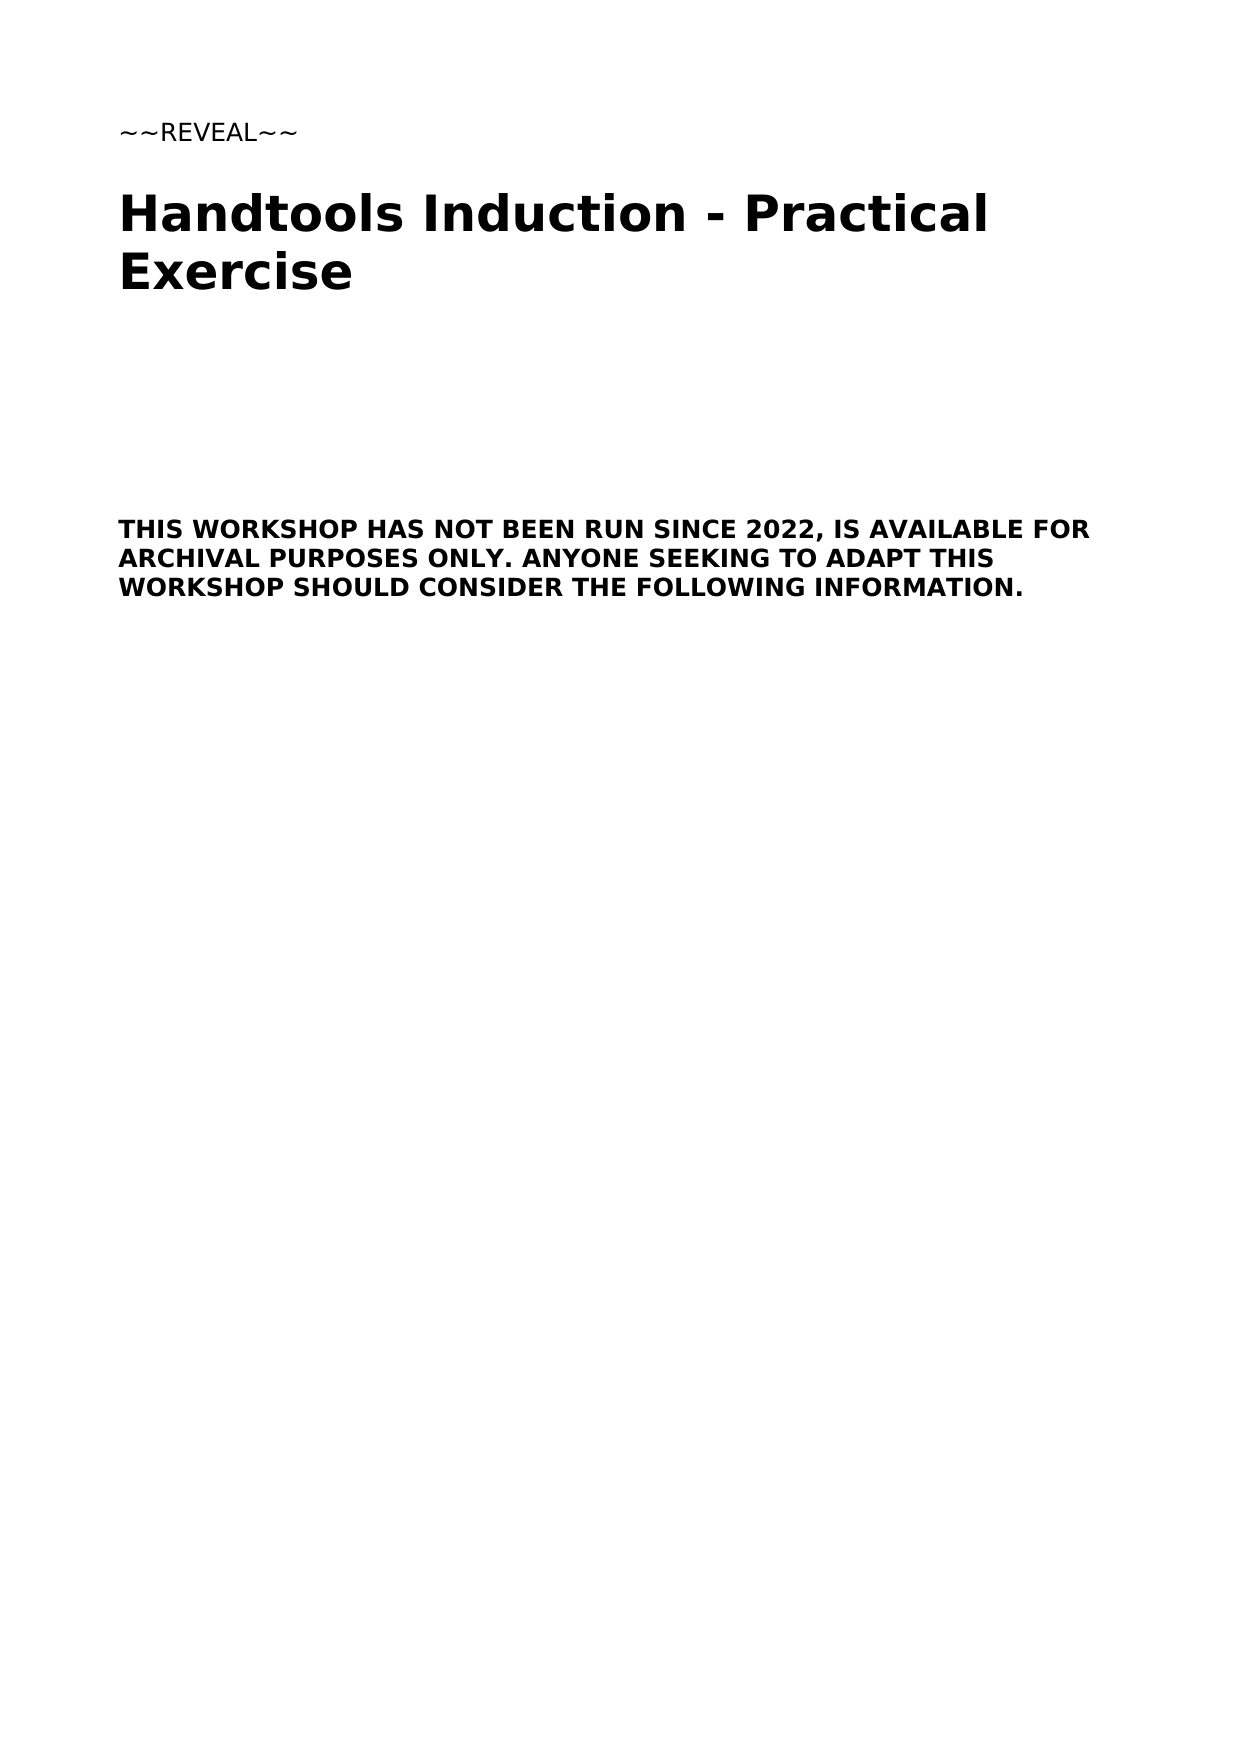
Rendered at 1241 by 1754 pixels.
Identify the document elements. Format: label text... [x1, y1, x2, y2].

table_header [118, 394, 1113, 494]
text THIS WORKSHOP HAS NOT BEEN RUN SINCE 2022, IS AVAILABLE FOR ARCHIVAL PURPOSES ONLY. ANYONE SEEKING TO ADAPT THIS WORKSHOP SHOULD CONSIDER THE FOLLOWING INFORMATION. [118, 385, 1122, 602]
subtitle Handtools Induction - Practical Exercise [118, 185, 1122, 301]
text ~~REVEAL~~ [118, 118, 1122, 147]
